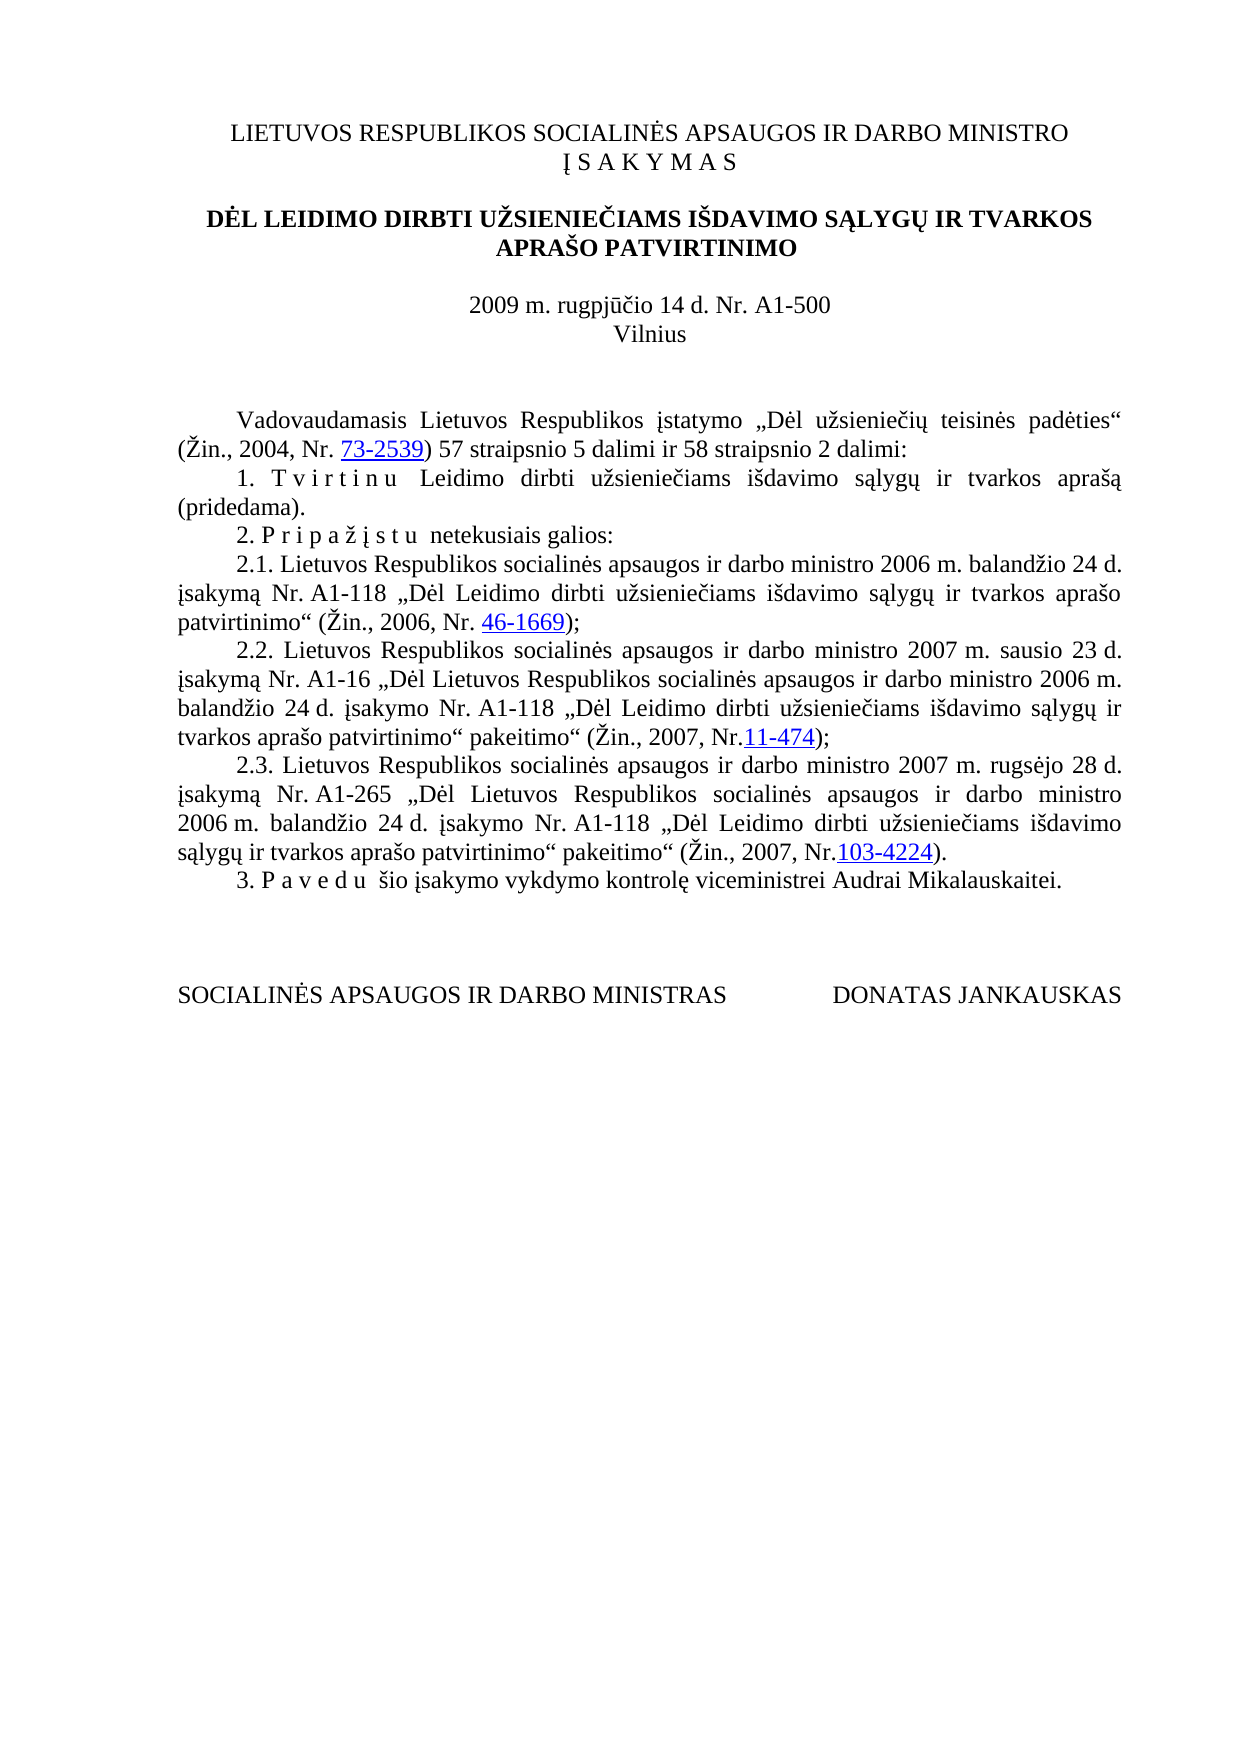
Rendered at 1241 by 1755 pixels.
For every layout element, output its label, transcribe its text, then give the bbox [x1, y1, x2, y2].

text 2.1. Lietuvos Respublikos socialinės apsaugos ir darbo ministro 2006 m. balandžio 24 d. įsakymą Nr. A1-118 „Dėl Leidimo dirbti užsieniečiams išdavimo sąlygų ir tvarkos aprašo patvirtinimo“ (Žin., 2006, Nr. 46-1669); [177, 549, 1122, 636]
text 2009 m. rugpjūčio 14 d. Nr. A1-500 [177, 291, 1122, 319]
text Vadovaudamasis Lietuvos Respublikos įstatymo „Dėl užsieniečių teisinės padėties“ (Žin., 2004, Nr. 73-2539) 57 straipsnio 5 dalimi ir 58 straipsnio 2 dalimi: [177, 406, 1122, 463]
text LIETUVOS RESPUBLIKOS SOCIALINĖS APSAUGOS IR DARBO MINISTRO [177, 118, 1122, 147]
text DĖL LEIDIMO DIRBTI UŽSIENIEČIAMS IŠDAVIMO SĄLYGŲ IR TVARKOS APRAŠO PATVIRTINIMO [177, 204, 1122, 262]
text 2.3. Lietuvos Respublikos socialinės apsaugos ir darbo ministro 2007 m. rugsėjo 28 d. įsakymą Nr. A1-265 „Dėl Lietuvos Respublikos socialinės apsaugos ir darbo ministro 2006 m. balandžio 24 d. įsakymo Nr. A1-118 „Dėl Leidimo dirbti užsieniečiams išdavimo sąlygų ir tvarkos aprašo patvirtinimo“ pakeitimo“ (Žin., 2007, Nr.103-4224). [177, 751, 1122, 866]
text 2.2. Lietuvos Respublikos socialinės apsaugos ir darbo ministro 2007 m. sausio 23 d. įsakymą Nr. A1-16 „Dėl Lietuvos Respublikos socialinės apsaugos ir darbo ministro 2006 m. balandžio 24 d. įsakymo Nr. A1-118 „Dėl Leidimo dirbti užsieniečiams išdavimo sąlygų ir tvarkos aprašo patvirtinimo“ pakeitimo“ (Žin., 2007, Nr.11-474); [177, 636, 1122, 751]
text Socialinės apsaugos ir darbo ministras Donatas Jankauskas [177, 981, 1122, 1009]
text 1. Tvirtinu Leidimo dirbti užsieniečiams išdavimo sąlygų ir tvarkos aprašą (pridedama). [177, 463, 1122, 521]
text ĮSAKYMAS [177, 147, 1122, 176]
text 3. Pavedu šio įsakymo vykdymo kontrolę viceministrei Audrai Mikalauskaitei. [177, 866, 1122, 894]
text Vilnius [177, 319, 1122, 348]
text 2. Pripažįstu netekusiais galios: [177, 521, 1122, 549]
